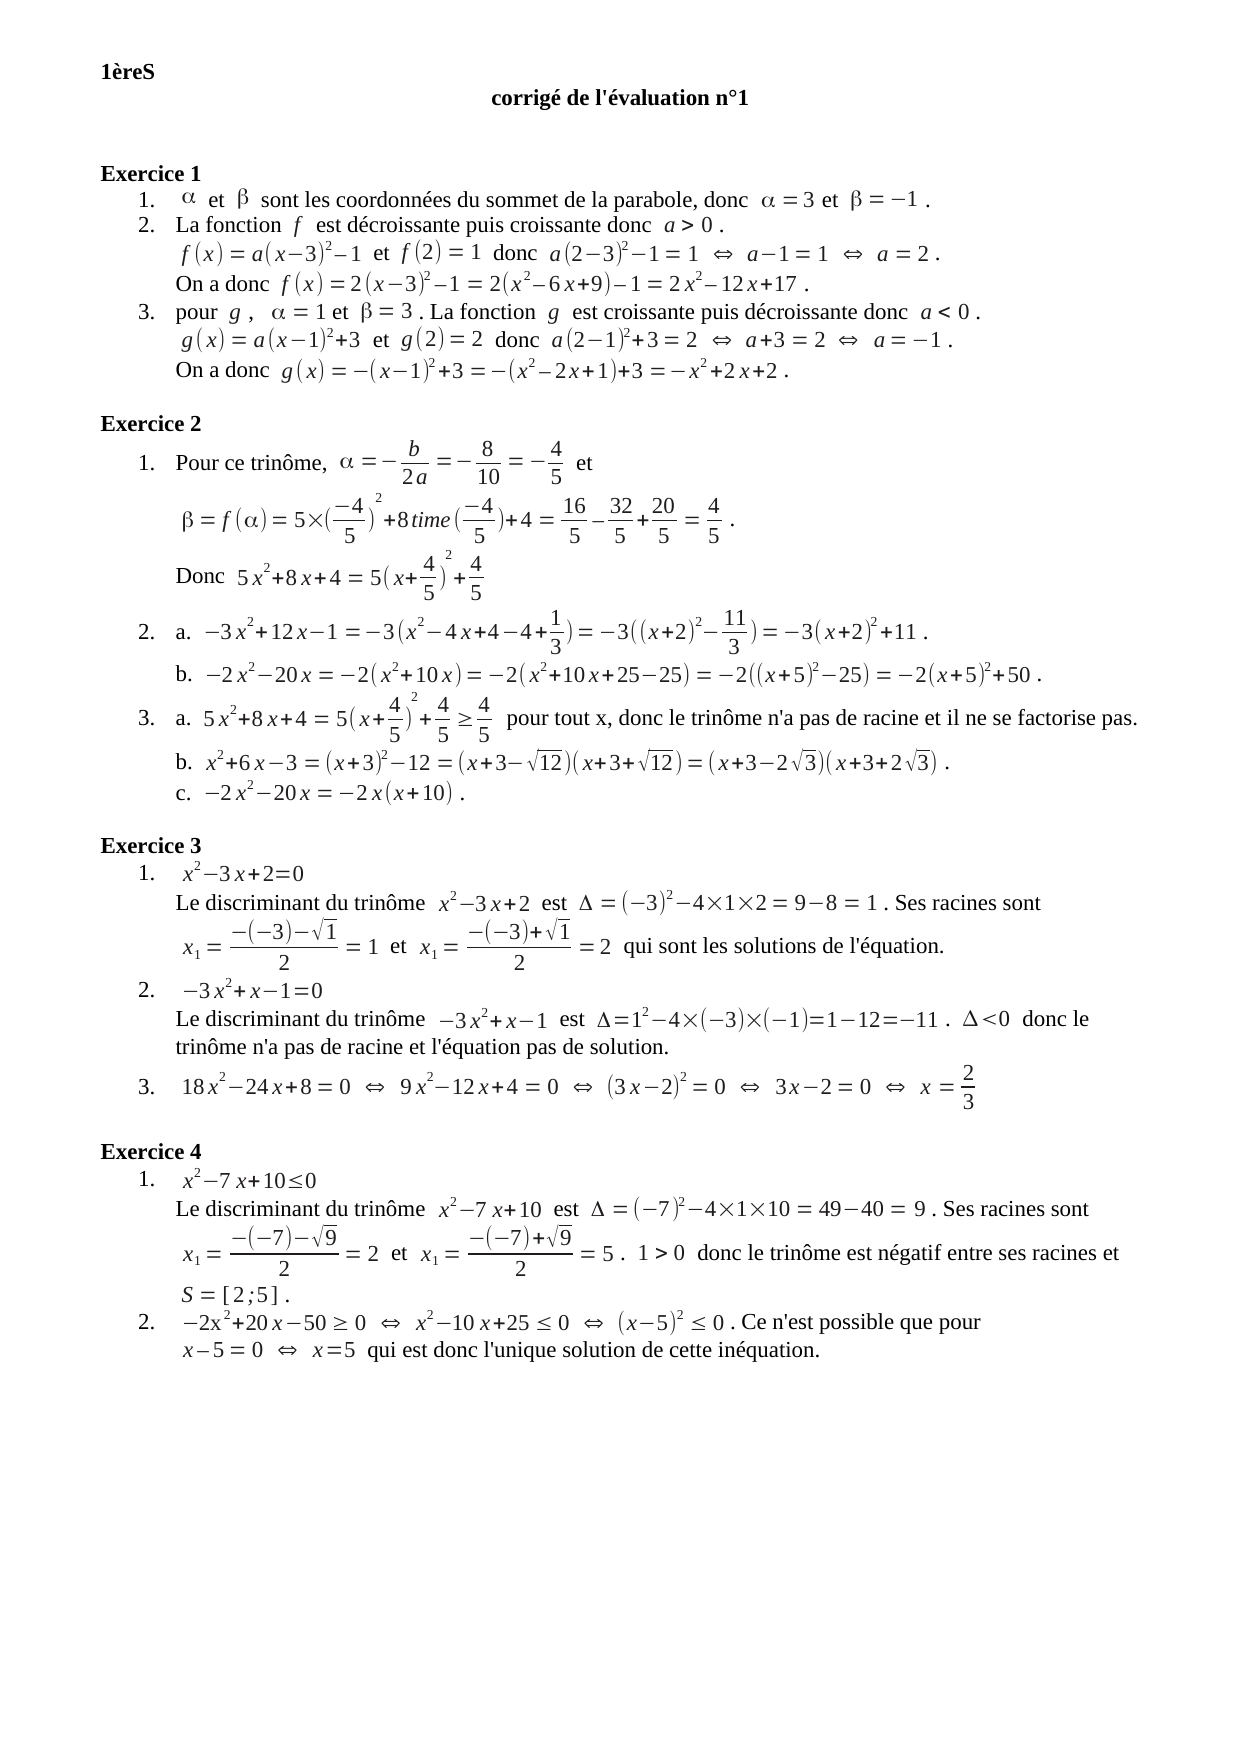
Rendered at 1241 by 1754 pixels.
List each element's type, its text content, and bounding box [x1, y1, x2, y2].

list a. . b. . [138, 605, 1140, 689]
list et sont les coordonnées du sommet de la parabole, donc et . [138, 186, 1140, 212]
text Exercice 4 [100, 1139, 1140, 1165]
subtitle 1èreS [100, 59, 1140, 84]
list pour , et . La fonction est croissante puis décroissante donc . et donc . On a donc . [138, 298, 1140, 385]
text Exercice 3 [100, 833, 1140, 858]
list Le discriminant du trinôme est . Ses racines sont et . donc le trinôme est négatif entre ses racines et . [138, 1165, 1140, 1307]
subtitle corrigé de l'évaluation n°1 [100, 84, 1140, 110]
text Exercice 2 [100, 411, 1140, 436]
list a. pour tout x, donc le trinôme n'a pas de racine et il ne se factorise pas. b. . c. . [138, 689, 1140, 807]
list Le discriminant du trinôme est . Ses racines sont et qui sont les solutions de l'équation. [138, 858, 1140, 975]
list La fonction est décroissante puis croissante donc . et donc . On a donc . [138, 212, 1140, 298]
list . Ce n'est possible que pour qui est donc l'unique solution de cette inéquation. [138, 1307, 1140, 1363]
list Pour ce trinôme, et. Donc [138, 436, 1140, 605]
list Le discriminant du trinôme est . donc le trinôme n'a pas de racine et l'équation pas de solution. [138, 975, 1140, 1060]
text Exercice 1 [100, 161, 1140, 186]
